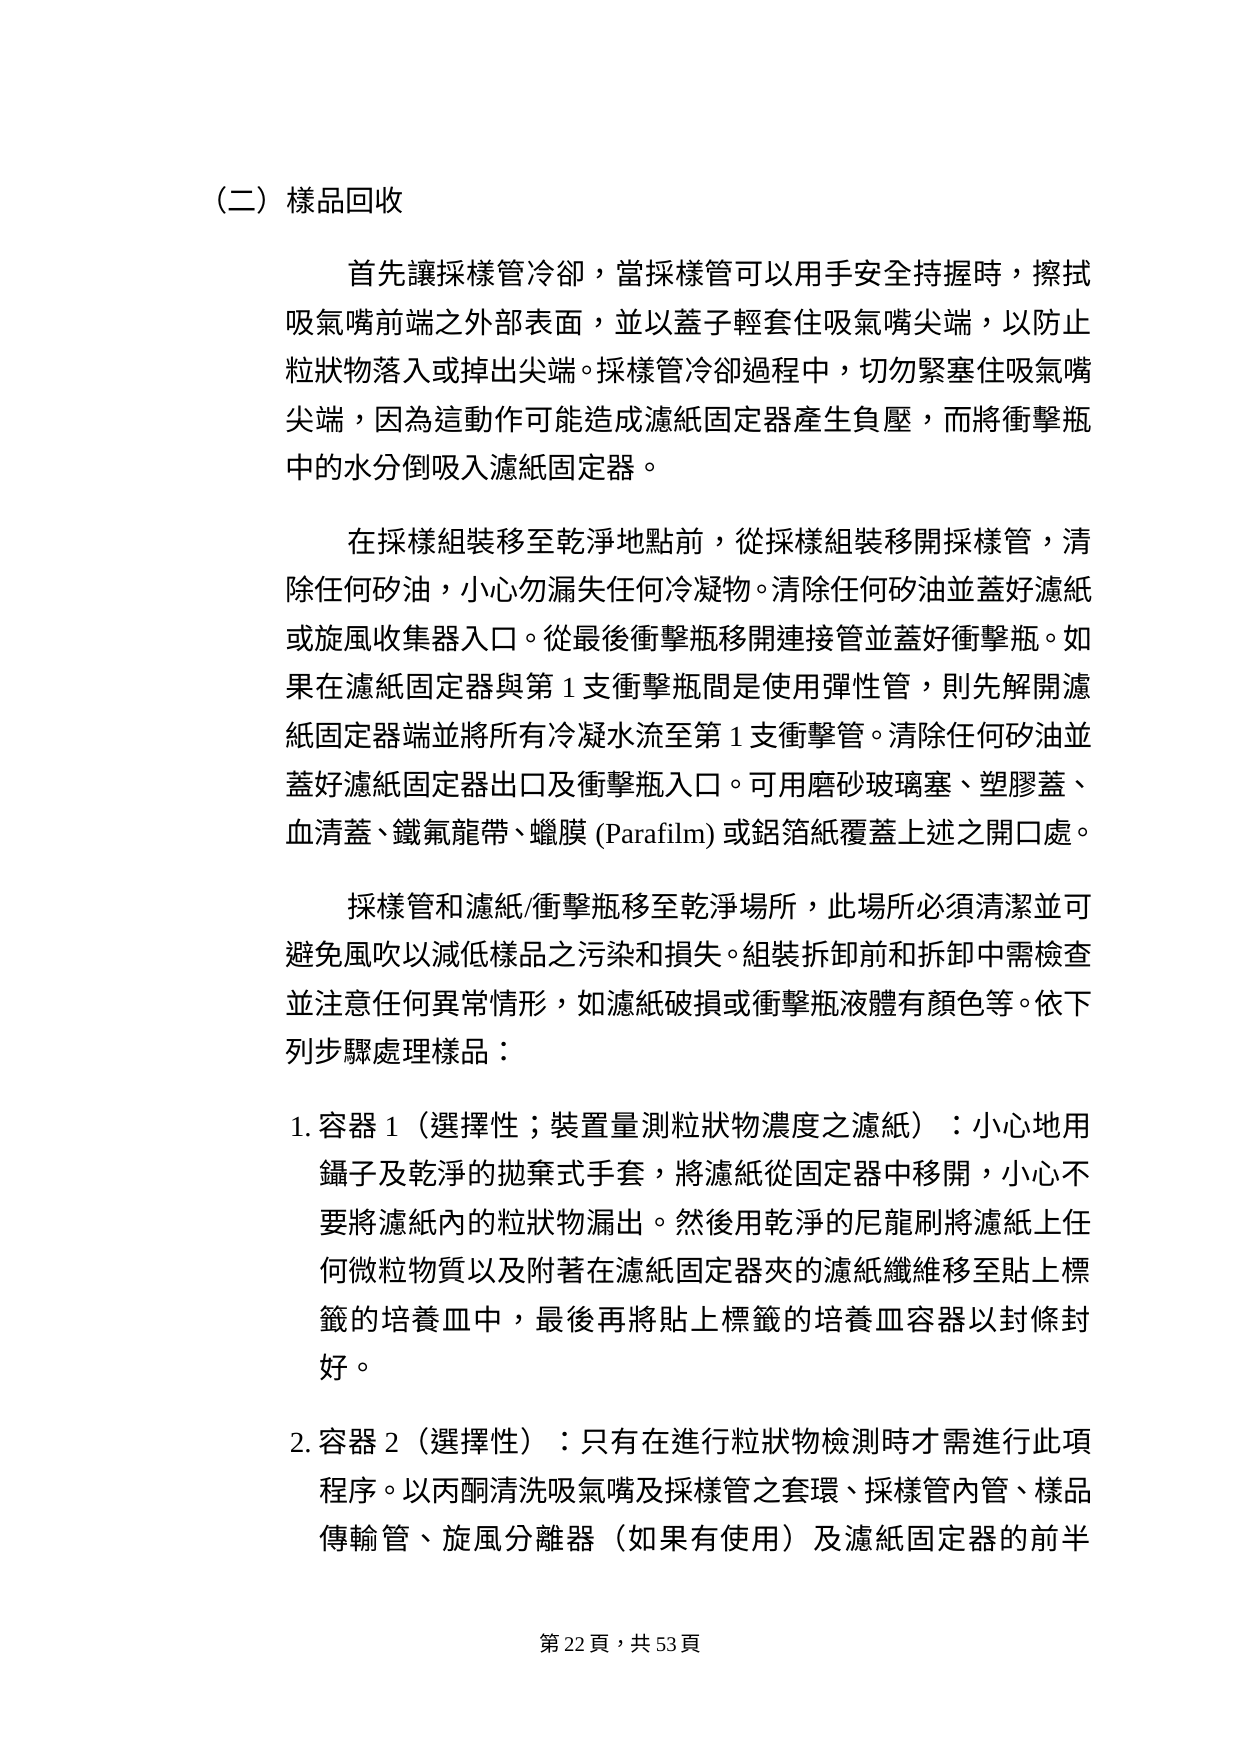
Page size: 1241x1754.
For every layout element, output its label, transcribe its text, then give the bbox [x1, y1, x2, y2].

text 採樣管和濾紙/衝擊瓶移至乾淨場所，此場所必須清潔並可避免風吹以減低樣品之污染和損失。組裝拆卸前和拆卸中需檢查並注意任何異常情形，如濾紙破損或衝擊瓶液體有顏色等。依下列步驟處理樣品： [285, 883, 1092, 1071]
list 容器1（選擇性；裝置量測粒狀物濃度之濾紙）：小心地用鑷子及乾淨的拋棄式手套，將濾紙從固定器中移開，小心不要將濾紙內的粒狀物漏出。然後用乾淨的尼龍刷將濾紙上任何微粒物質以及附著在濾紙固定器夾的濾紙纖維移至貼上標籤的培養皿中，最後再將貼上標籤的培養皿容器以封條封好。 [289, 1102, 1092, 1387]
text 首先讓採樣管冷卻，當採樣管可以用手安全持握時，擦拭吸氣嘴前端之外部表面，並以蓋子輕套住吸氣嘴尖端，以防止粒狀物落入或掉出尖端。採樣管冷卻過程中，切勿緊塞住吸氣嘴尖端，因為這動作可能造成濾紙固定器產生負壓，而將衝擊瓶中的水分倒吸入濾紙固定器。 [285, 251, 1092, 487]
list 樣品回收 [198, 177, 1092, 219]
text 在採樣組裝移至乾淨地點前，從採樣組裝移開採樣管，清除任何矽油，小心勿漏失任何冷凝物。清除任何矽油並蓋好濾紙或旋風收集器入口。從最後衝擊瓶移開連接管並蓋好衝擊瓶。如果在濾紙固定器與第1支衝擊瓶間是使用彈性管，則先解開濾紙固定器端並將所有冷凝水流至第1支衝擊管。清除任何矽油並蓋好濾紙固定器出口及衝擊瓶入口。可用磨砂玻璃塞、塑膠蓋、血清蓋、鐵氟龍帶、蠟膜 (Parafilm) 或鋁箔紙覆蓋上述之開口處。 [285, 518, 1092, 852]
list 容器2（選擇性）：只有在進行粒狀物檢測時才需進行此項程序。以丙酮清洗吸氣嘴及採樣管之套環、採樣管內管、樣品傳輸管、旋風分離器（如果有使用）及濾紙固定器的前半 [289, 1419, 1092, 1558]
